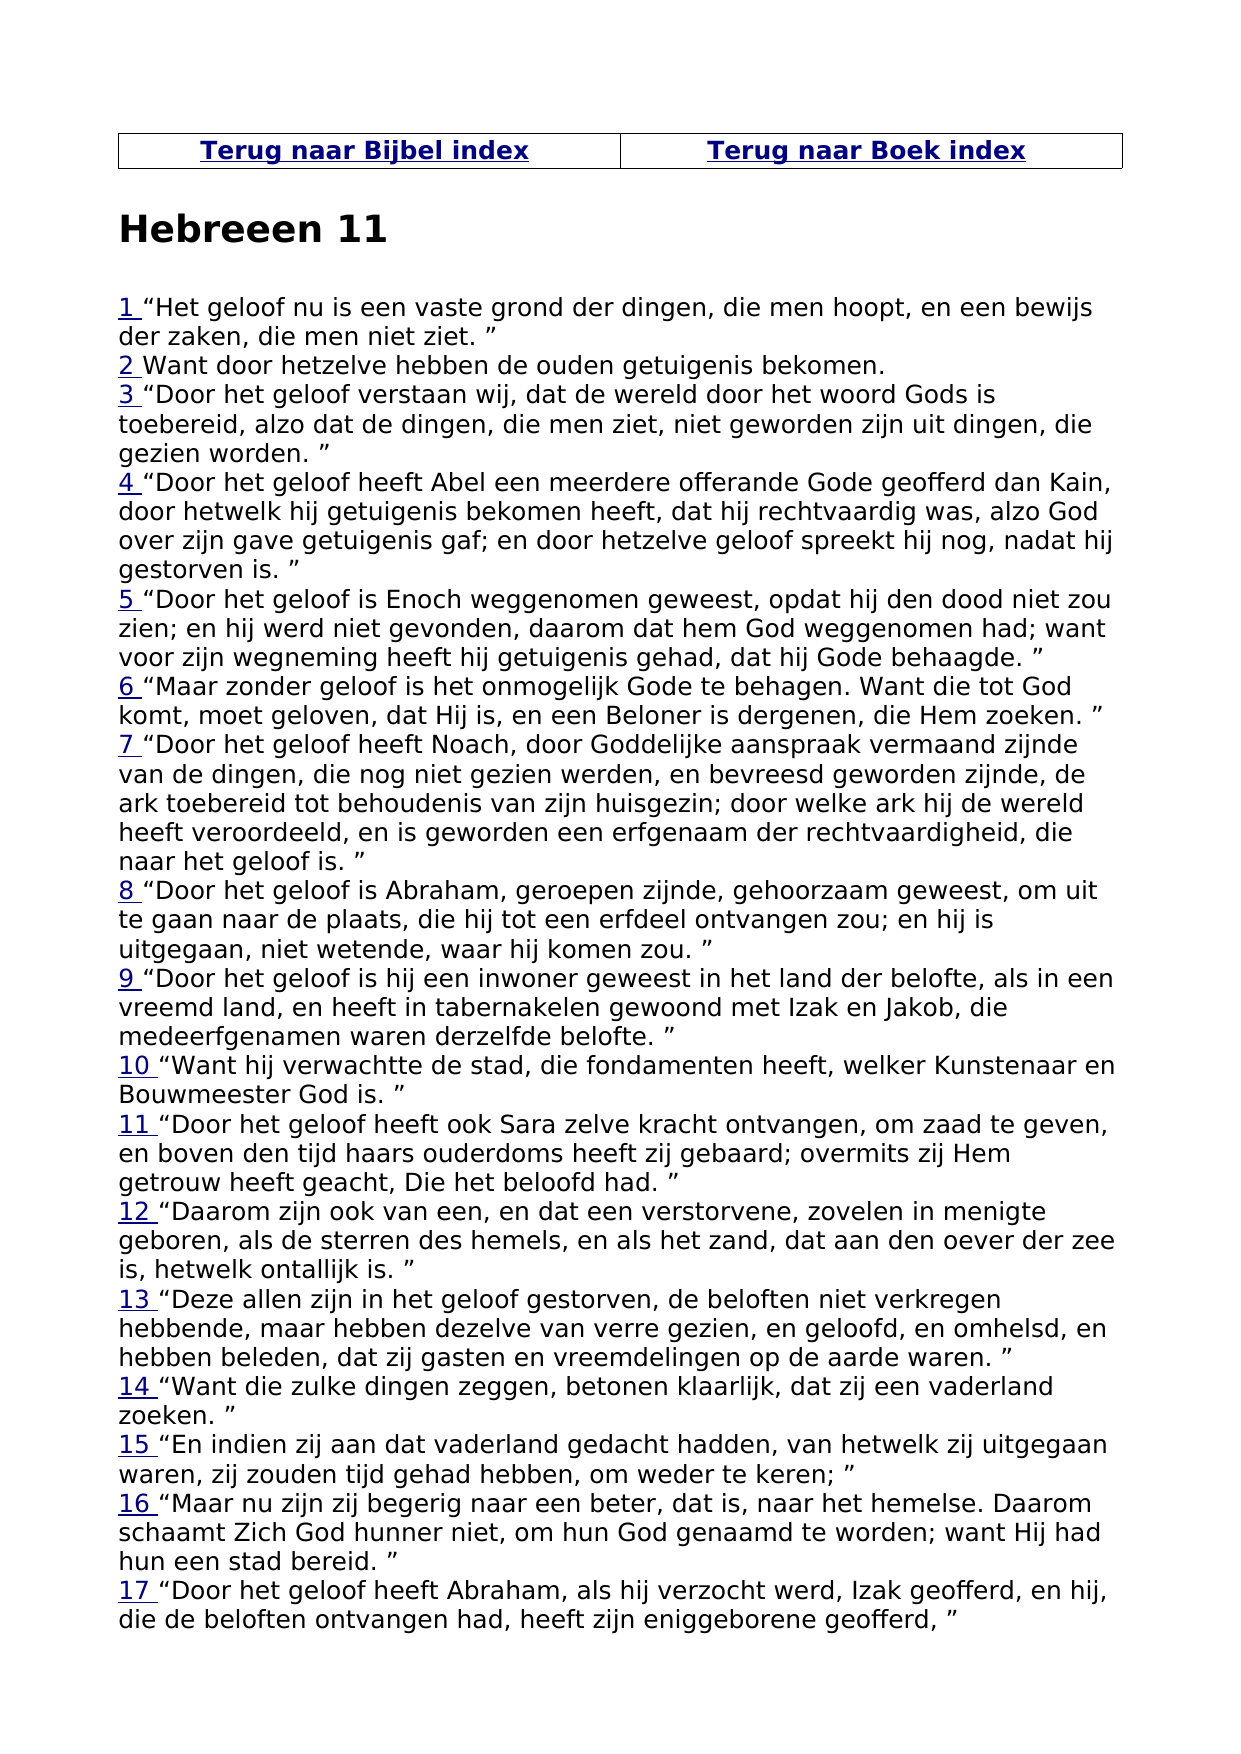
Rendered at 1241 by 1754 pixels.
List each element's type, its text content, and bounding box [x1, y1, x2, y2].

table_header Terug naar Bijbel index [119, 134, 620, 168]
text 1 “Het geloof nu is een vaste grond der dingen, die men hoopt, en een bewijs der zaken, die men niet ziet. ” 2 Want door hetzelve hebben de ouden getuigenis bekomen. 3 “Door het geloof verstaan wij, dat de wereld door het woord Gods is toebereid, alzo dat de dingen, die men ziet, niet geworden zijn uit dingen, die gezien worden. ” 4 “Door het geloof heeft Abel een meerdere offerande Gode geofferd dan Kain, door hetwelk hij getuigenis bekomen heeft, dat hij rechtvaardig was, alzo God over zijn gave getuigenis gaf; en door hetzelve geloof spreekt hij nog, nadat hij gestorven is. ” 5 “Door het geloof is Enoch weggenomen geweest, opdat hij den dood niet zou zien; en hij werd niet gevonden, daarom dat hem God weggenomen had; want voor zijn wegneming heeft hij getuigenis gehad, dat hij Gode behaagde. ” 6 “Maar zonder geloof is het onmogelijk Gode te behagen. Want die tot God komt, moet geloven, dat Hij is, en een Beloner is dergenen, die Hem zoeken. ” 7 “Door het geloof heeft Noach, door Goddelijke aanspraak vermaand zijnde van de dingen, die nog niet gezien werden, en bevreesd geworden zijnde, de ark toebereid tot behoudenis van zijn huisgezin; door welke ark hij de wereld heeft veroordeeld, en is geworden een erfgenaam der rechtvaardigheid, die naar het geloof is. ” 8 “Door het geloof is Abraham, geroepen zijnde, gehoorzaam geweest, om uit te gaan naar de plaats, die hij tot een erfdeel ontvangen zou; en hij is uitgegaan, niet wetende, waar hij komen zou. ” 9 “Door het geloof is hij een inwoner geweest in het land der belofte, als in een vreemd land, en heeft in tabernakelen gewoond met Izak en Jakob, die medeerfgenamen waren derzelfde belofte. ” 10 “Want hij verwachtte de stad, die fondamenten heeft, welker Kunstenaar en Bouwmeester God is. ” 11 “Door het geloof heeft ook Sara zelve kracht ontvangen, om zaad te geven, en boven den tijd haars ouderdoms heeft zij gebaard; overmits zij Hem getrouw heeft geacht, Die het beloofd had. ” 12 “Daarom zijn ook van een, en dat een verstorvene, zovelen in menigte geboren, als de sterren des hemels, en als het zand, dat aan den oever der zee is, hetwelk ontallijk is. ” 13 “Deze allen zijn in het geloof gestorven, de beloften niet verkregen hebbende, maar hebben dezelve van verre gezien, en geloofd, en omhelsd, en hebben beleden, dat zij gasten en vreemdelingen op de aarde waren. ” 14 “Want die zulke dingen zeggen, betonen klaarlijk, dat zij een vaderland zoeken. ” 15 “En indien zij aan dat vaderland gedacht hadden, van hetwelk zij uitgegaan waren, zij zouden tijd gehad hebben, om weder te keren; ” 16 “Maar nu zijn zij begerig naar een beter, dat is, naar het hemelse. Daarom schaamt Zich God hunner niet, om hun God genaamd te worden; want Hij had hun een stad bereid. ” 17 “Door het geloof heeft Abraham, als hij verzocht werd, Izak geofferd, en hij, die de beloften ontvangen had, heeft zijn eniggeborene geofferd, ” [118, 264, 1122, 1635]
table_header Terug naar Boek index [621, 134, 1122, 168]
subtitle Hebreeen 11 [118, 208, 1122, 252]
